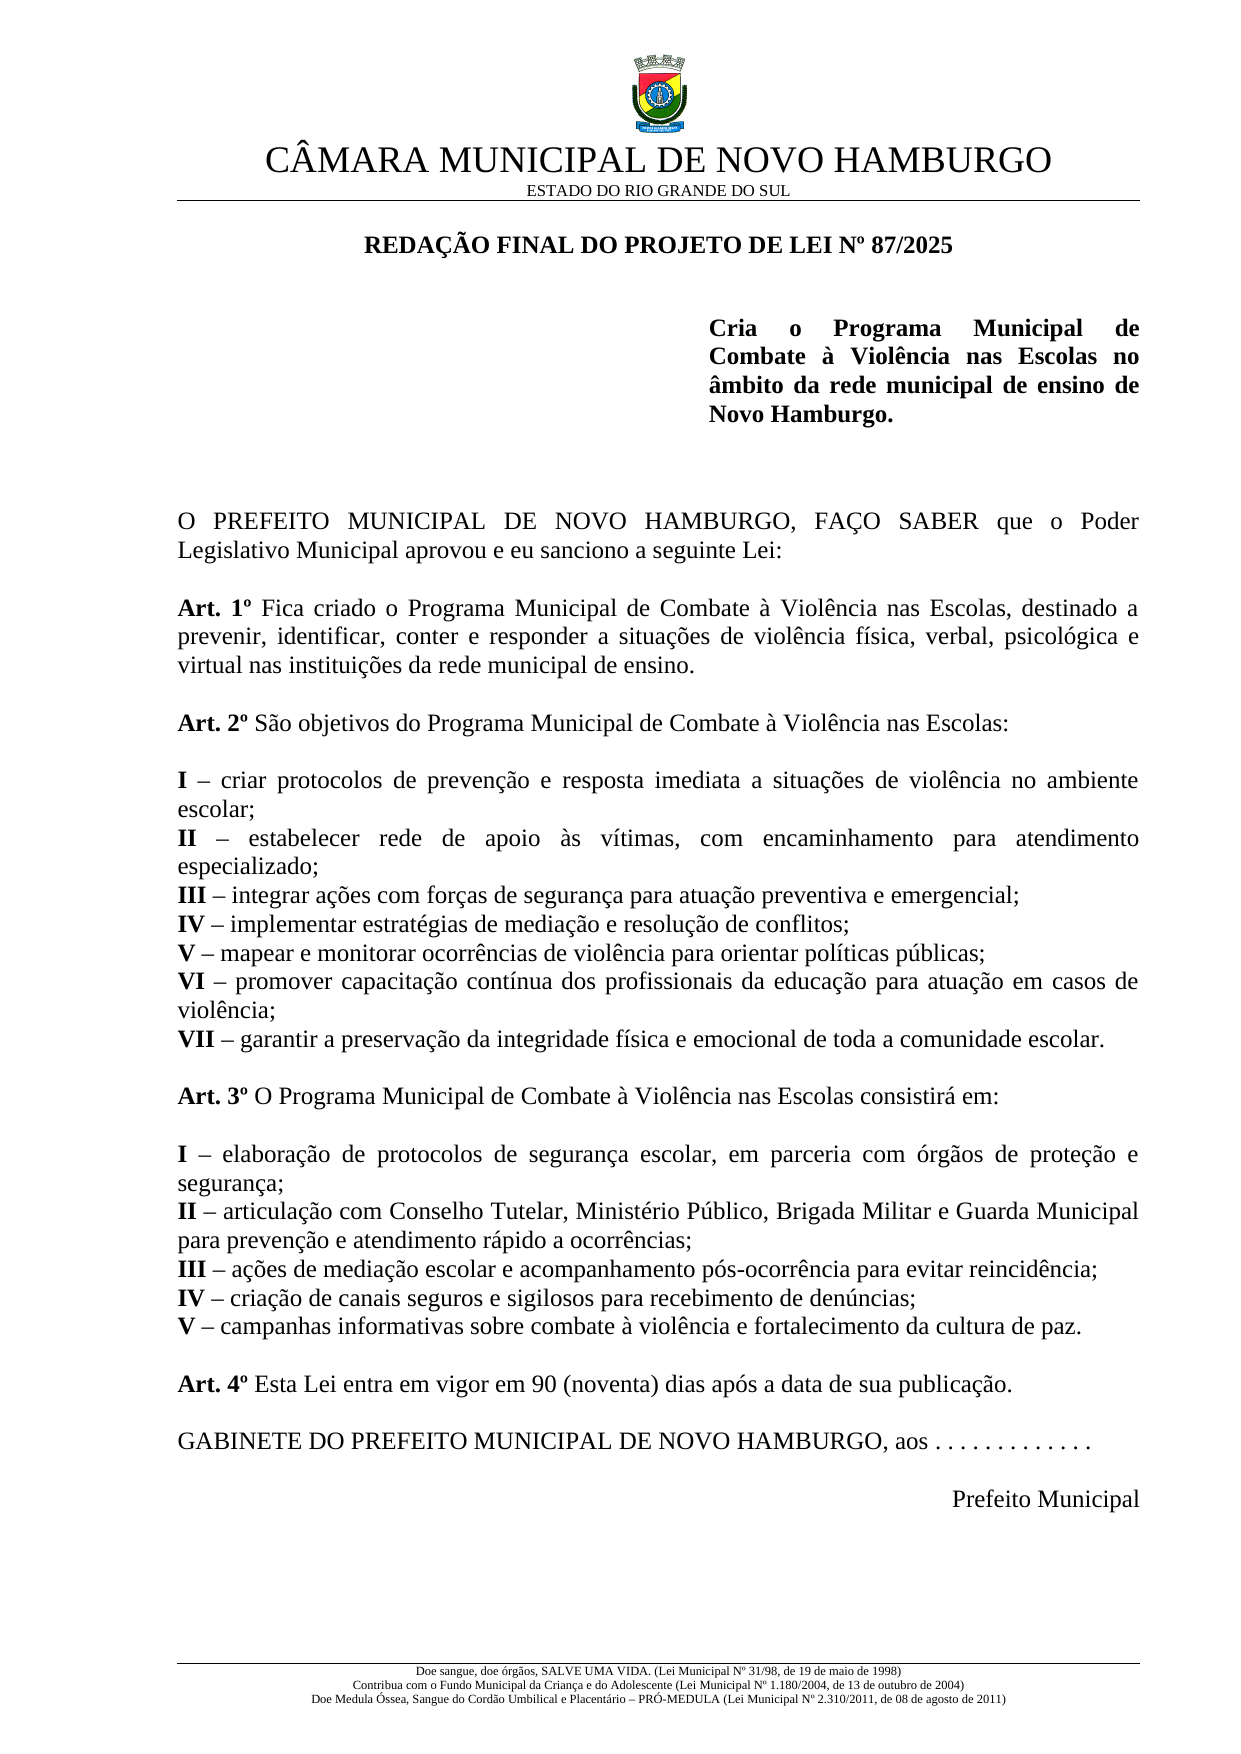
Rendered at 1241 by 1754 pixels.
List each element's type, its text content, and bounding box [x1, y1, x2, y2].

text I – elaboração de protocolos de segurança escolar, em parceria com órgãos de proteção e segurança; [177, 1139, 1140, 1196]
text VI – promover capacitação contínua dos profissionais da educação para atuação em casos de violência; [177, 966, 1140, 1024]
text Prefeito Municipal [177, 1484, 1140, 1513]
text Art. 3º O Programa Municipal de Combate à Violência nas Escolas consistirá em: [177, 1081, 1140, 1110]
text V – campanhas informativas sobre combate à violência e fortalecimento da cultura de paz. [177, 1311, 1140, 1340]
text REDAÇÃO FINAL DO PROJETO DE LEI Nº 87/2025 [177, 230, 1140, 259]
text Cria o Programa Municipal de Combate à Violência nas Escolas no âmbito da rede municipal de ensino de Novo Hamburgo. [709, 313, 1140, 428]
text III – ações de mediação escolar e acompanhamento pós-ocorrência para evitar reincidência; [177, 1254, 1140, 1283]
text Art. 2º São objetivos do Programa Municipal de Combate à Violência nas Escolas: [177, 708, 1140, 736]
text GABINETE DO PREFEITO MUNICIPAL DE NOVO HAMBURGO, aos . . . . . . . . . . . . . [177, 1426, 1140, 1455]
text IV – criação de canais seguros e sigilosos para recebimento de denúncias; [177, 1283, 1140, 1311]
text III – integrar ações com forças de segurança para atuação preventiva e emergencial; [177, 880, 1140, 909]
text IV – implementar estratégias de mediação e resolução de conflitos; [177, 909, 1140, 938]
text II – estabelecer rede de apoio às vítimas, com encaminhamento para atendimento especializado; [177, 823, 1140, 880]
text Art. 4º Esta Lei entra em vigor em 90 (noventa) dias após a data de sua publicação. [177, 1369, 1140, 1398]
text O PREFEITO MUNICIPAL DE NOVO HAMBURGO, FAÇO SABER que o Poder Legislativo Municipal aprovou e eu sanciono a seguinte Lei: [177, 506, 1140, 564]
picture [627, 48, 690, 137]
text V – mapear e monitorar ocorrências de violência para orientar políticas públicas; [177, 938, 1140, 966]
text I – criar protocolos de prevenção e resposta imediata a situações de violência no ambiente escolar; [177, 765, 1140, 823]
text VII – garantir a preservação da integridade física e emocional de toda a comunidade escolar. [177, 1024, 1140, 1053]
text II – articulação com Conselho Tutelar, Ministério Público, Brigada Militar e Guarda Municipal para prevenção e atendimento rápido a ocorrências; [177, 1196, 1140, 1254]
text Art. 1º Fica criado o Programa Municipal de Combate à Violência nas Escolas, destinado a prevenir, identificar, conter e responder a situações de violência física, verbal, psicológica e virtual nas instituições da rede municipal de ensino. [177, 593, 1140, 679]
